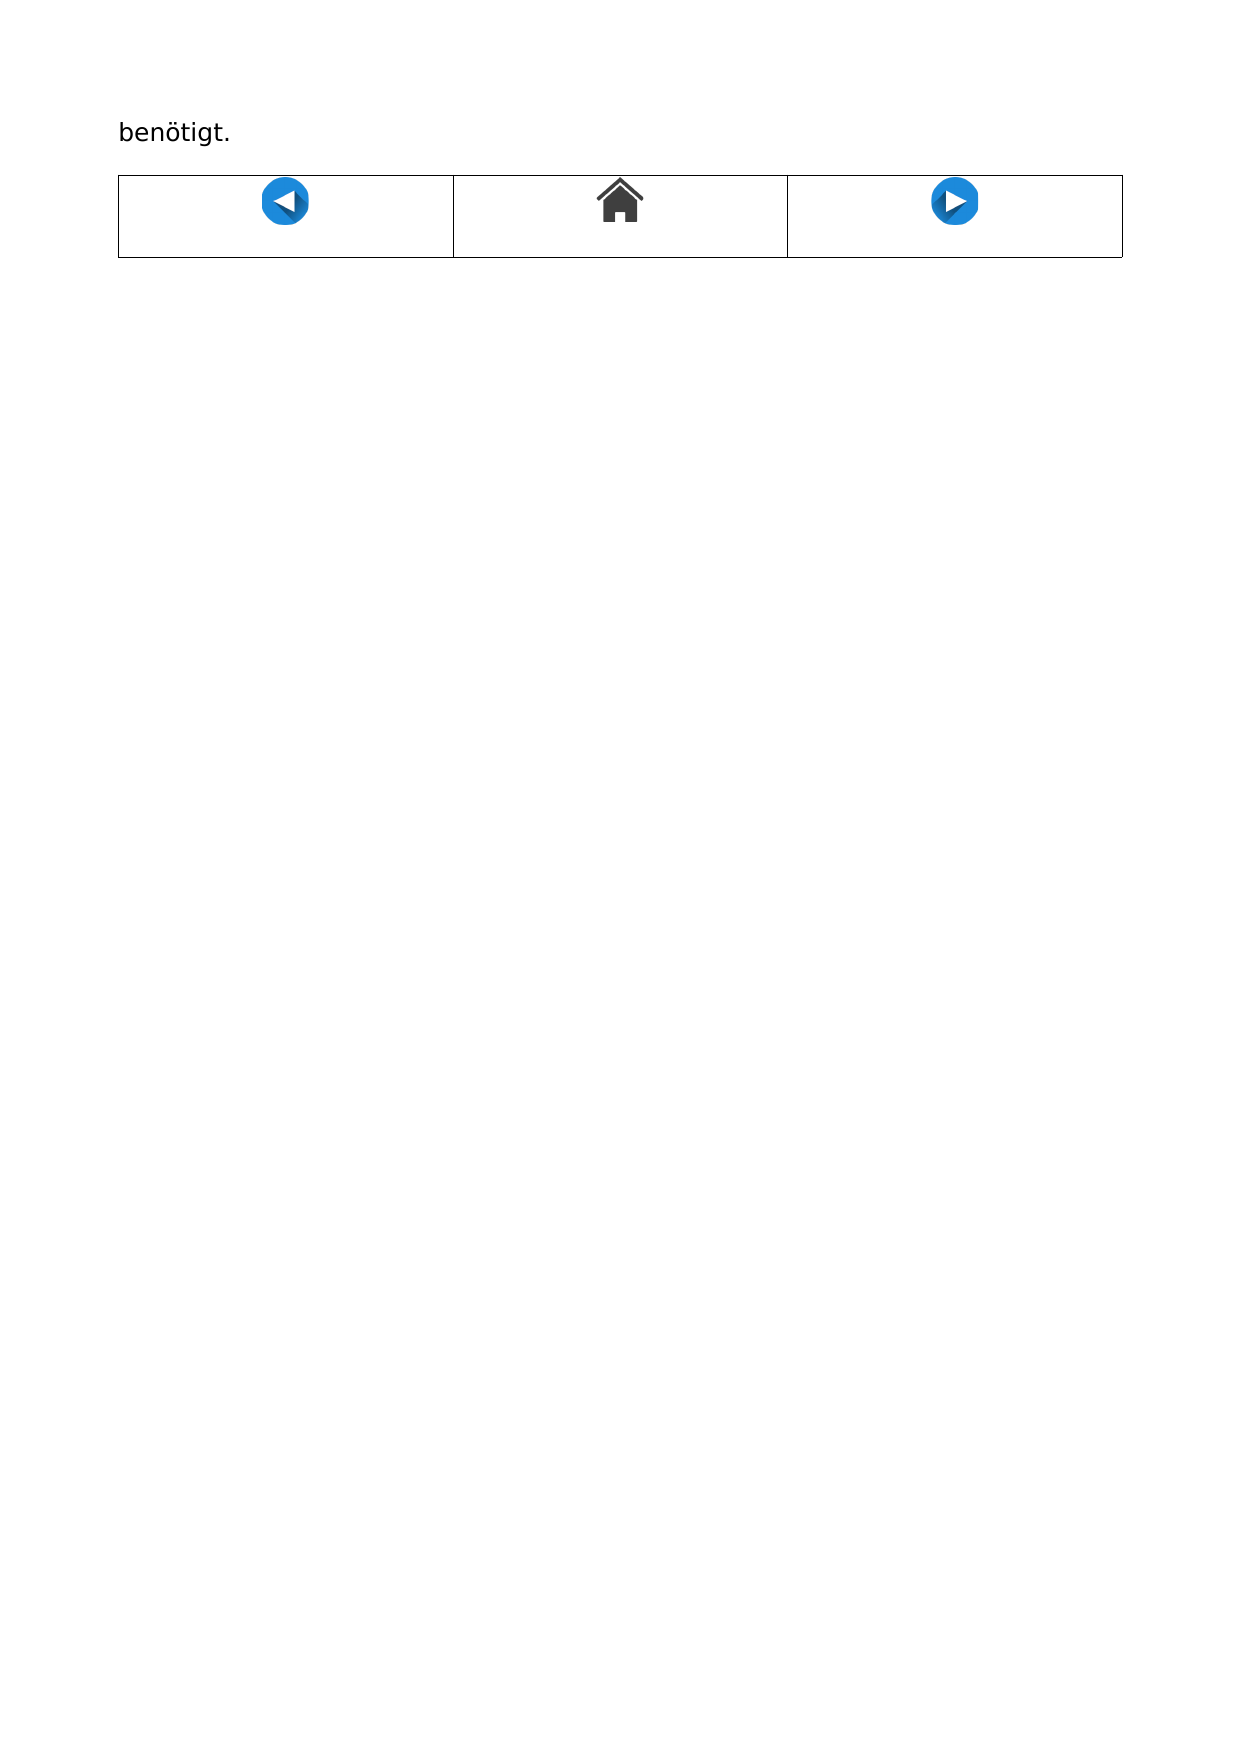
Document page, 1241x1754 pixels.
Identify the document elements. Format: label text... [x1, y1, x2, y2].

picture [931, 177, 979, 225]
table_header [454, 176, 787, 257]
table_header [119, 176, 453, 257]
picture [596, 177, 644, 222]
text benötigt. [118, 118, 1122, 147]
picture [262, 177, 309, 225]
table_header [788, 176, 1122, 257]
